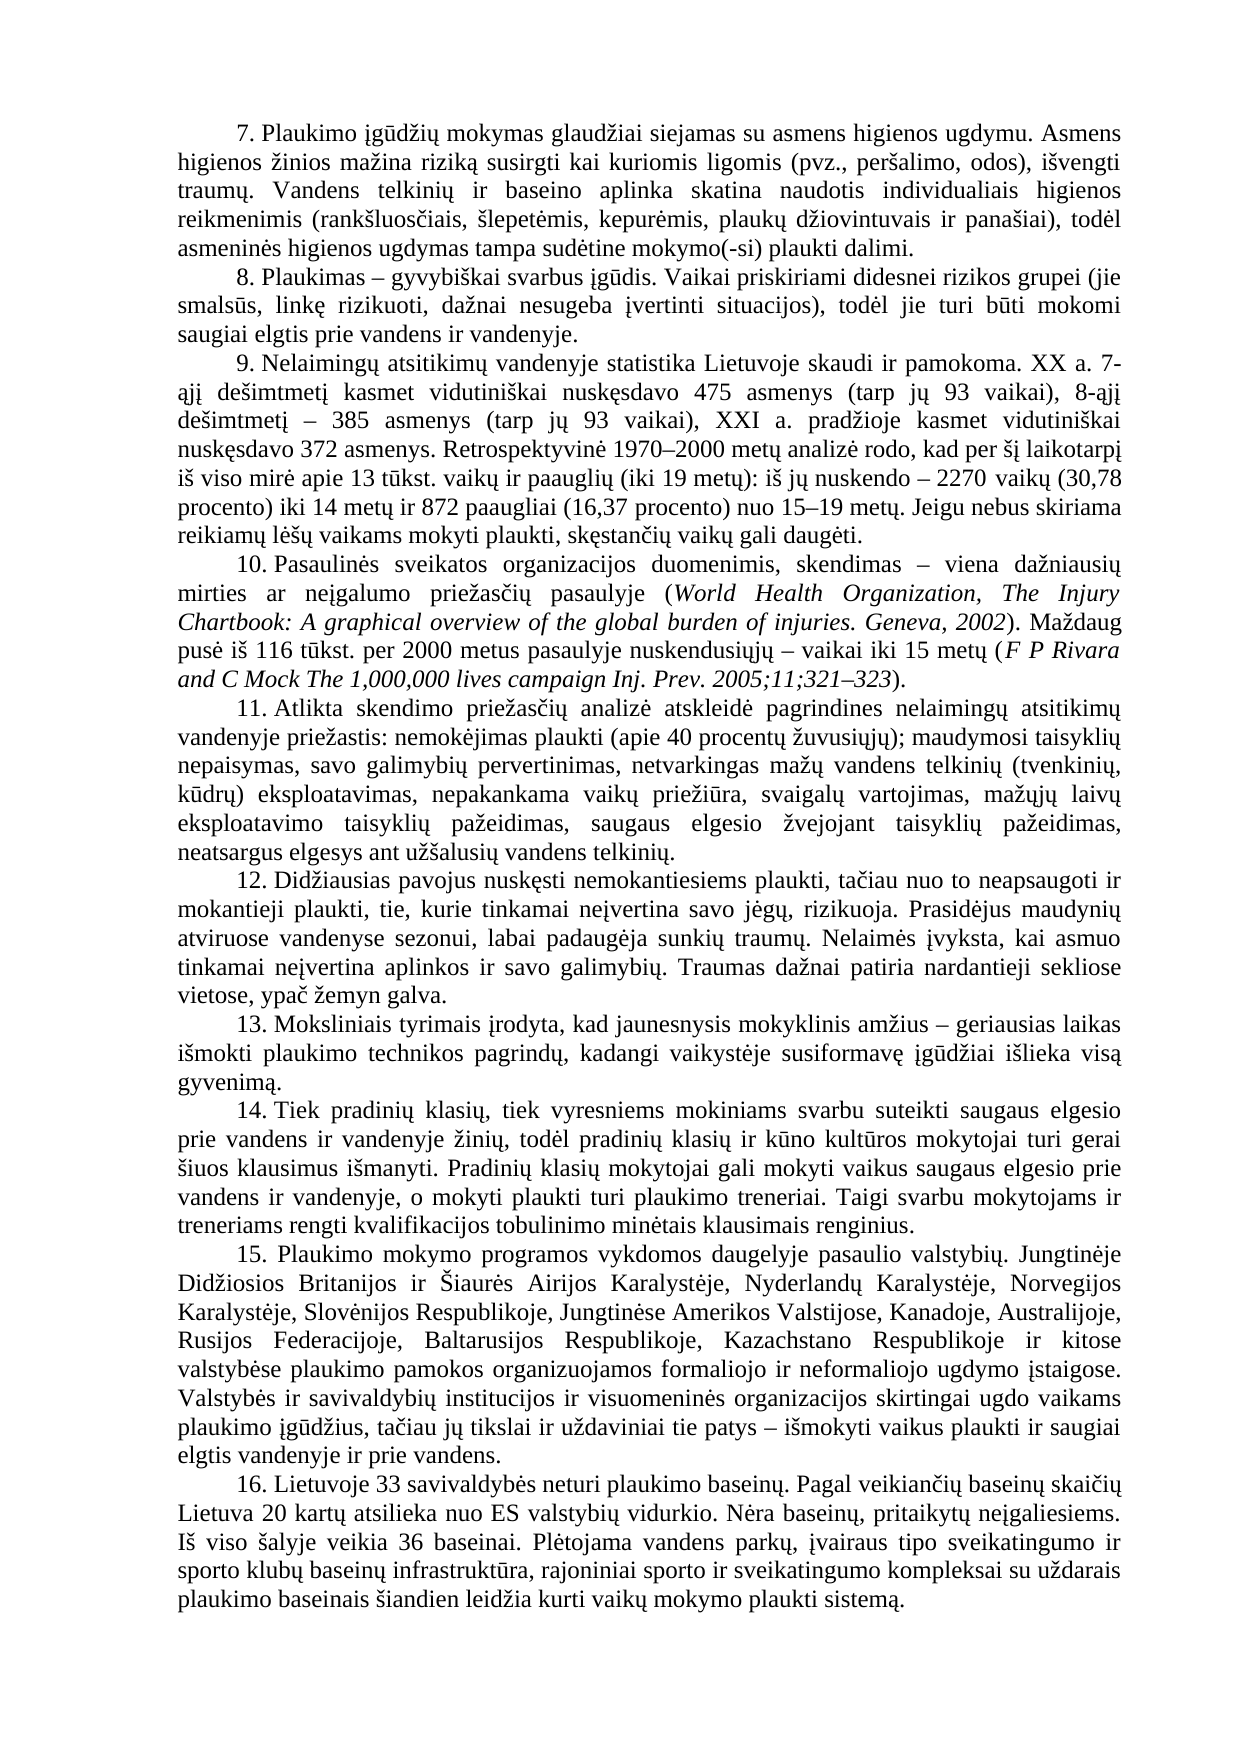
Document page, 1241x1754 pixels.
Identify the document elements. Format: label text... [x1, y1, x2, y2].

text 16. Lietuvoje 33 savivaldybės neturi plaukimo baseinų. Pagal veikiančių baseinų skaičių Lietuva 20 kartų atsilieka nuo ES valstybių vidurkio. Nėra baseinų, pritaikytų neįgaliesiems. Iš viso šalyje veikia 36 baseinai. Plėtojama vandens parkų, įvairaus tipo sveikatingumo ir sporto klubų baseinų infrastruktūra, rajoniniai sporto ir sveikatingumo kompleksai su uždarais plaukimo baseinais šiandien leidžia kurti vaikų mokymo plaukti sistemą. [177, 1469, 1122, 1613]
text 7. Plaukimo įgūdžių mokymas glaudžiai siejamas su asmens higienos ugdymu. Asmens higienos žinios mažina riziką susirgti kai kuriomis ligomis (pvz., peršalimo, odos), išvengti traumų. Vandens telkinių ir baseino aplinka skatina naudotis individualiais higienos reikmenimis (rankšluosčiais, šlepetėmis, kepurėmis, plaukų džiovintuvais ir panašiai), todėl asmeninės higienos ugdymas tampa sudėtine mokymo(-si) plaukti dalimi. [177, 118, 1122, 262]
text 14. Tiek pradinių klasių, tiek vyresniems mokiniams svarbu suteikti saugaus elgesio prie vandens ir vandenyje žinių, todėl pradinių klasių ir kūno kultūros mokytojai turi gerai šiuos klausimus išmanyti. Pradinių klasių mokytojai gali mokyti vaikus saugaus elgesio prie vandens ir vandenyje, o mokyti plaukti turi plaukimo treneriai. Taigi svarbu mokytojams ir treneriams rengti kvalifikacijos tobulinimo minėtais klausimais renginius. [177, 1096, 1122, 1239]
text 13. Moksliniais tyrimais įrodyta, kad jaunesnysis mokyklinis amžius – geriausias laikas išmokti plaukimo technikos pagrindų, kadangi vaikystėje susiformavę įgūdžiai išlieka visą gyvenimą. [177, 1009, 1122, 1096]
text 12. Didžiausias pavojus nuskęsti nemokantiesiems plaukti, tačiau nuo to neapsaugoti ir mokantieji plaukti, tie, kurie tinkamai neįvertina savo jėgų, rizikuoja. Prasidėjus maudynių atviruose vandenyse sezonui, labai padaugėja sunkių traumų. Nelaimės įvyksta, kai asmuo tinkamai neįvertina aplinkos ir savo galimybių. Traumas dažnai patiria nardantieji sekliose vietose, ypač žemyn galva. [177, 866, 1122, 1009]
text 11. Atlikta skendimo priežasčių analizė atskleidė pagrindines nelaimingų atsitikimų vandenyje priežastis: nemokėjimas plaukti (apie 40 procentų žuvusiųjų); maudymosi taisyklių nepaisymas, savo galimybių pervertinimas, netvarkingas mažų vandens telkinių (tvenkinių, kūdrų) eksploatavimas, nepakankama vaikų priežiūra, svaigalų vartojimas, mažųjų laivų eksploatavimo taisyklių pažeidimas, saugaus elgesio žvejojant taisyklių pažeidimas, neatsargus elgesys ant užšalusių vandens telkinių. [177, 693, 1122, 866]
text 8. Plaukimas – gyvybiškai svarbus įgūdis. Vaikai priskiriami didesnei rizikos grupei (jie smalsūs, linkę rizikuoti, dažnai nesugeba įvertinti situacijos), todėl jie turi būti mokomi saugiai elgtis prie vandens ir vandenyje. [177, 262, 1122, 348]
text 10. Pasaulinės sveikatos organizacijos duomenimis, skendimas – viena dažniausių mirties ar neįgalumo priežasčių pasaulyje (World Health Organization, The Injury Chartbook: A graphical overview of the global burden of injuries. Geneva, 2002). Maždaug pusė iš 116 tūkst. per 2000 metus pasaulyje nuskendusiųjų – vaikai iki 15 metų (F P Rivara and C Mock The 1,000,000 lives campaign Inj. Prev. 2005;11;321–323). [177, 549, 1122, 693]
text 9. Nelaimingų atsitikimų vandenyje statistika Lietuvoje skaudi ir pamokoma. XX a. 7-ąjį dešimtmetį kasmet vidutiniškai nuskęsdavo 475 asmenys (tarp jų 93 vaikai), 8-ąjį dešimtmetį – 385 asmenys (tarp jų 93 vaikai), XXI a. pradžioje kasmet vidutiniškai nuskęsdavo 372 asmenys. Retrospektyvinė 1970–2000 metų analizė rodo, kad per šį laikotarpį iš viso mirė apie 13 tūkst. vaikų ir paauglių (iki 19 metų): iš jų nuskendo – 2270 vaikų (30,78 procento) iki 14 metų ir 872 paaugliai (16,37 procento) nuo 15–19 metų. Jeigu nebus skiriama reikiamų lėšų vaikams mokyti plaukti, skęstančių vaikų gali daugėti. [177, 348, 1122, 549]
text 15. Plaukimo mokymo programos vykdomos daugelyje pasaulio valstybių. Jungtinėje Didžiosios Britanijos ir Šiaurės Airijos Karalystėje, Nyderlandų Karalystėje, Norvegijos Karalystėje, Slovėnijos Respublikoje, Jungtinėse Amerikos Valstijose, Kanadoje, Australijoje, Rusijos Federacijoje, Baltarusijos Respublikoje, Kazachstano Respublikoje ir kitose valstybėse plaukimo pamokos organizuojamos formaliojo ir neformaliojo ugdymo įstaigose. Valstybės ir savivaldybių institucijos ir visuomeninės organizacijos skirtingai ugdo vaikams plaukimo įgūdžius, tačiau jų tikslai ir uždaviniai tie patys – išmokyti vaikus plaukti ir saugiai elgtis vandenyje ir prie vandens. [177, 1239, 1122, 1469]
